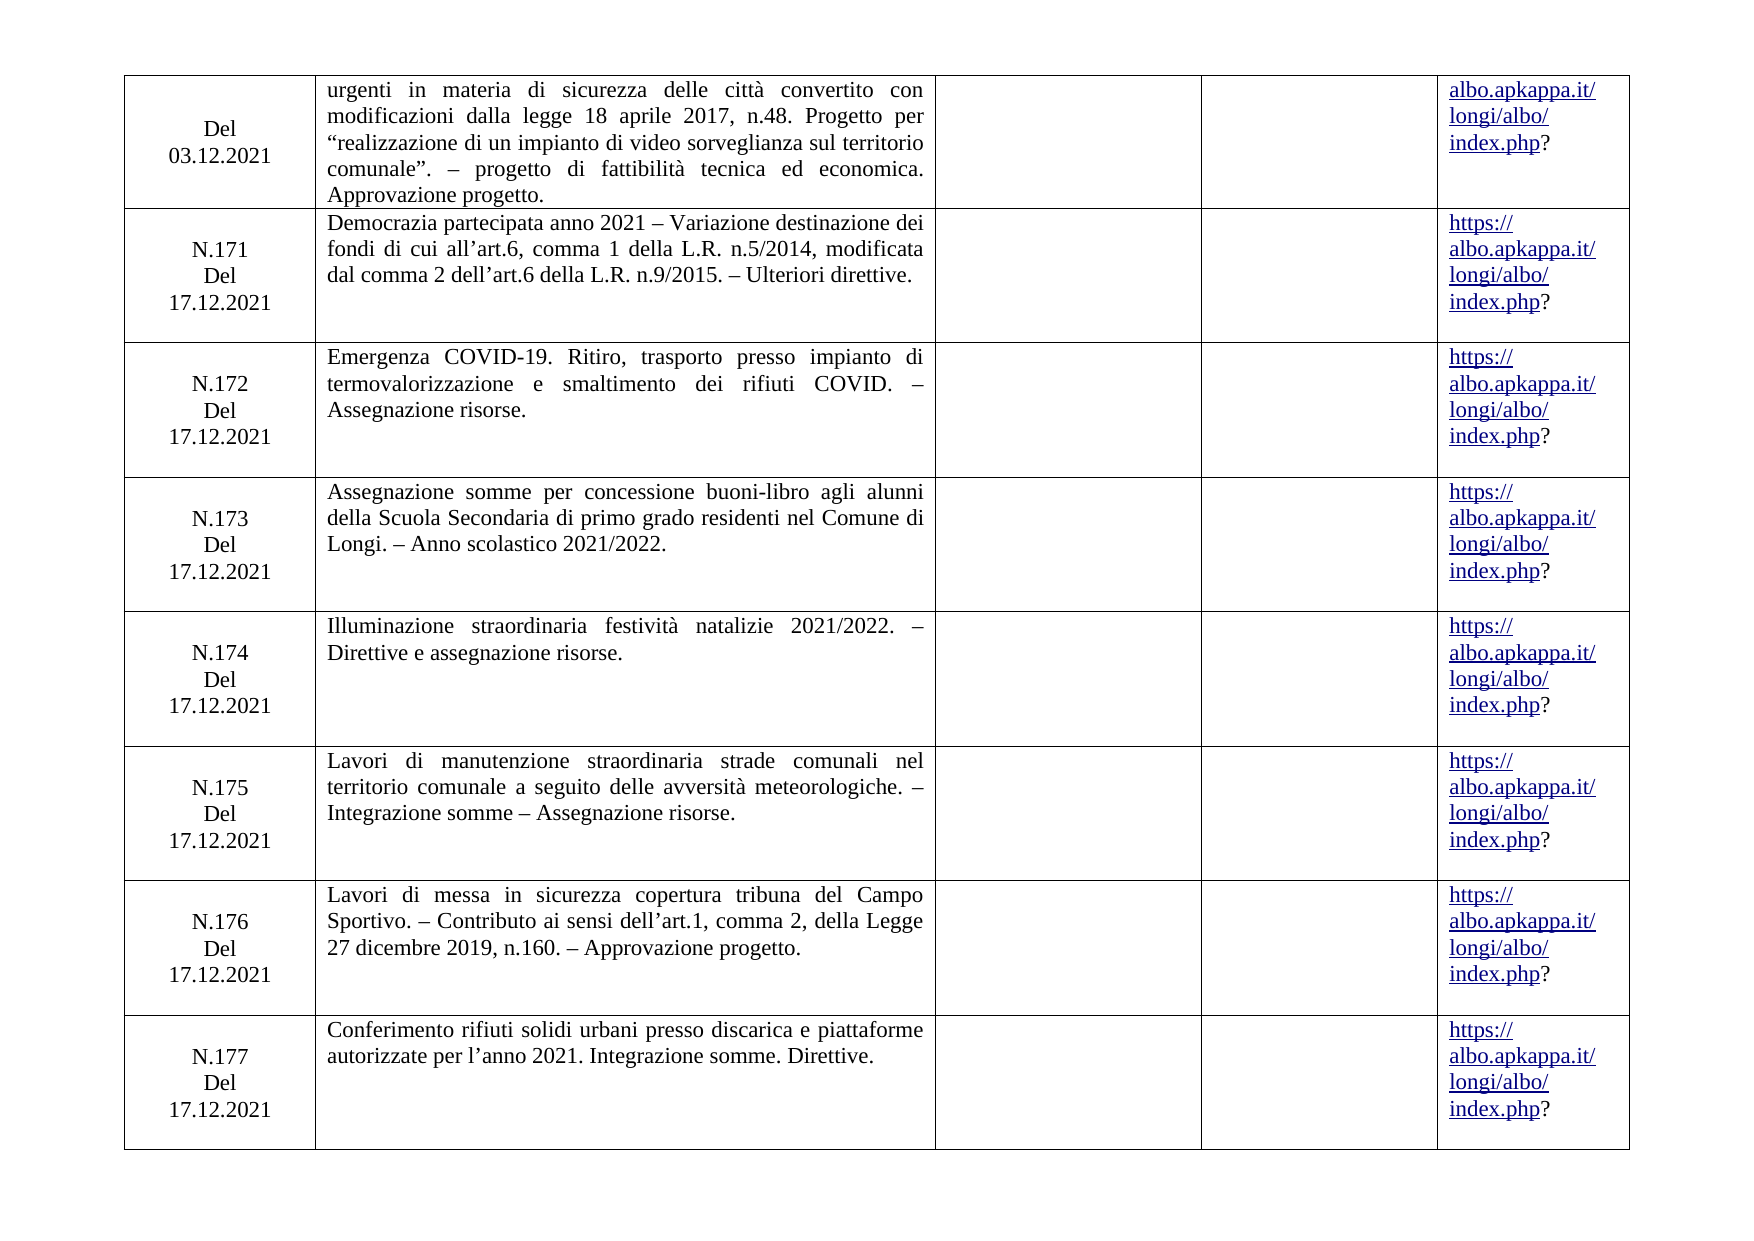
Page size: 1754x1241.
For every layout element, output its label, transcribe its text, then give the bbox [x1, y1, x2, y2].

table_cell N.175 Del 17.12.2021 [125, 747, 315, 880]
table_cell Lavori di messa in sicurezza copertura tribuna del Campo Sportivo. – Contributo ai sensi dell’art.1, comma 2, della Legge 27 dicembre 2019, n.160. – Approvazione progetto. [316, 881, 935, 1015]
table_cell https://albo.apkappa.it/longi/albo/index.php? [1438, 881, 1629, 1015]
table_cell Conferimento rifiuti solidi urbani presso discarica e piattaforme autorizzate per l’anno 2021. Integrazione somme. Direttive. [316, 1016, 935, 1149]
table_cell https://albo.apkappa.it/longi/albo/index.php? [1438, 478, 1629, 611]
table_cell Del 03.12.2021 [125, 76, 315, 208]
table_cell [1202, 76, 1437, 208]
table_cell [936, 747, 1201, 880]
table_cell N.172 Del 17.12.2021 [125, 343, 315, 477]
table_cell N.176 Del 17.12.2021 [125, 881, 315, 1015]
table_cell [936, 612, 1201, 746]
table_cell https://albo.apkappa.it/longi/albo/index.php? [1438, 209, 1629, 342]
table_cell [1202, 881, 1437, 1015]
table_cell https://albo.apkappa.it/longi/albo/index.php? [1438, 343, 1629, 477]
table_cell [1202, 478, 1437, 611]
table_cell [1202, 1016, 1437, 1149]
table_cell N.171 Del 17.12.2021 [125, 209, 315, 342]
table_cell Lavori di manutenzione straordinaria strade comunali nel territorio comunale a seguito delle avversità meteorologiche. – Integrazione somme – Assegnazione risorse. [316, 747, 935, 880]
table_cell [936, 1016, 1201, 1149]
table_cell Illuminazione straordinaria festività natalizie 2021/2022. – Direttive e assegnazione risorse. [316, 612, 935, 746]
table_cell [1202, 747, 1437, 880]
table_cell [1202, 209, 1437, 342]
table_cell [936, 76, 1201, 208]
table_cell https://albo.apkappa.it/longi/albo/index.php? [1438, 747, 1629, 880]
table_cell [936, 343, 1201, 477]
table_cell [1202, 612, 1437, 746]
table_cell Assegnazione somme per concessione buoni-libro agli alunni della Scuola Secondaria di primo grado residenti nel Comune di Longi. – Anno scolastico 2021/2022. [316, 478, 935, 611]
table_cell [936, 478, 1201, 611]
table_cell N.173 Del 17.12.2021 [125, 478, 315, 611]
table_cell N.177 Del 17.12.2021 [125, 1016, 315, 1149]
table_cell Democrazia partecipata anno 2021 – Variazione destinazione dei fondi di cui all’art.6, comma 1 della L.R. n.5/2014, modificata dal comma 2 dell’art.6 della L.R. n.9/2015. – Ulteriori direttive. [316, 209, 935, 342]
table_cell N.174 Del 17.12.2021 [125, 612, 315, 746]
table_cell [936, 209, 1201, 342]
table_cell [1202, 343, 1437, 477]
table_cell urgenti in materia di sicurezza delle città convertito con modificazioni dalla legge 18 aprile 2017, n.48. Progetto per “realizzazione di un impianto di video sorveglianza sul territorio comunale”. – progetto di fattibilità tecnica ed economica. Approvazione progetto. [316, 76, 935, 208]
table_cell Emergenza COVID-19. Ritiro, trasporto presso impianto di termovalorizzazione e smaltimento dei rifiuti COVID. – Assegnazione risorse. [316, 343, 935, 477]
table_cell albo.apkappa.it/longi/albo/index.php? [1438, 76, 1629, 208]
table_cell https://albo.apkappa.it/longi/albo/index.php? [1438, 1016, 1629, 1149]
table_cell [936, 881, 1201, 1015]
table_cell https://albo.apkappa.it/longi/albo/index.php? [1438, 612, 1629, 746]
